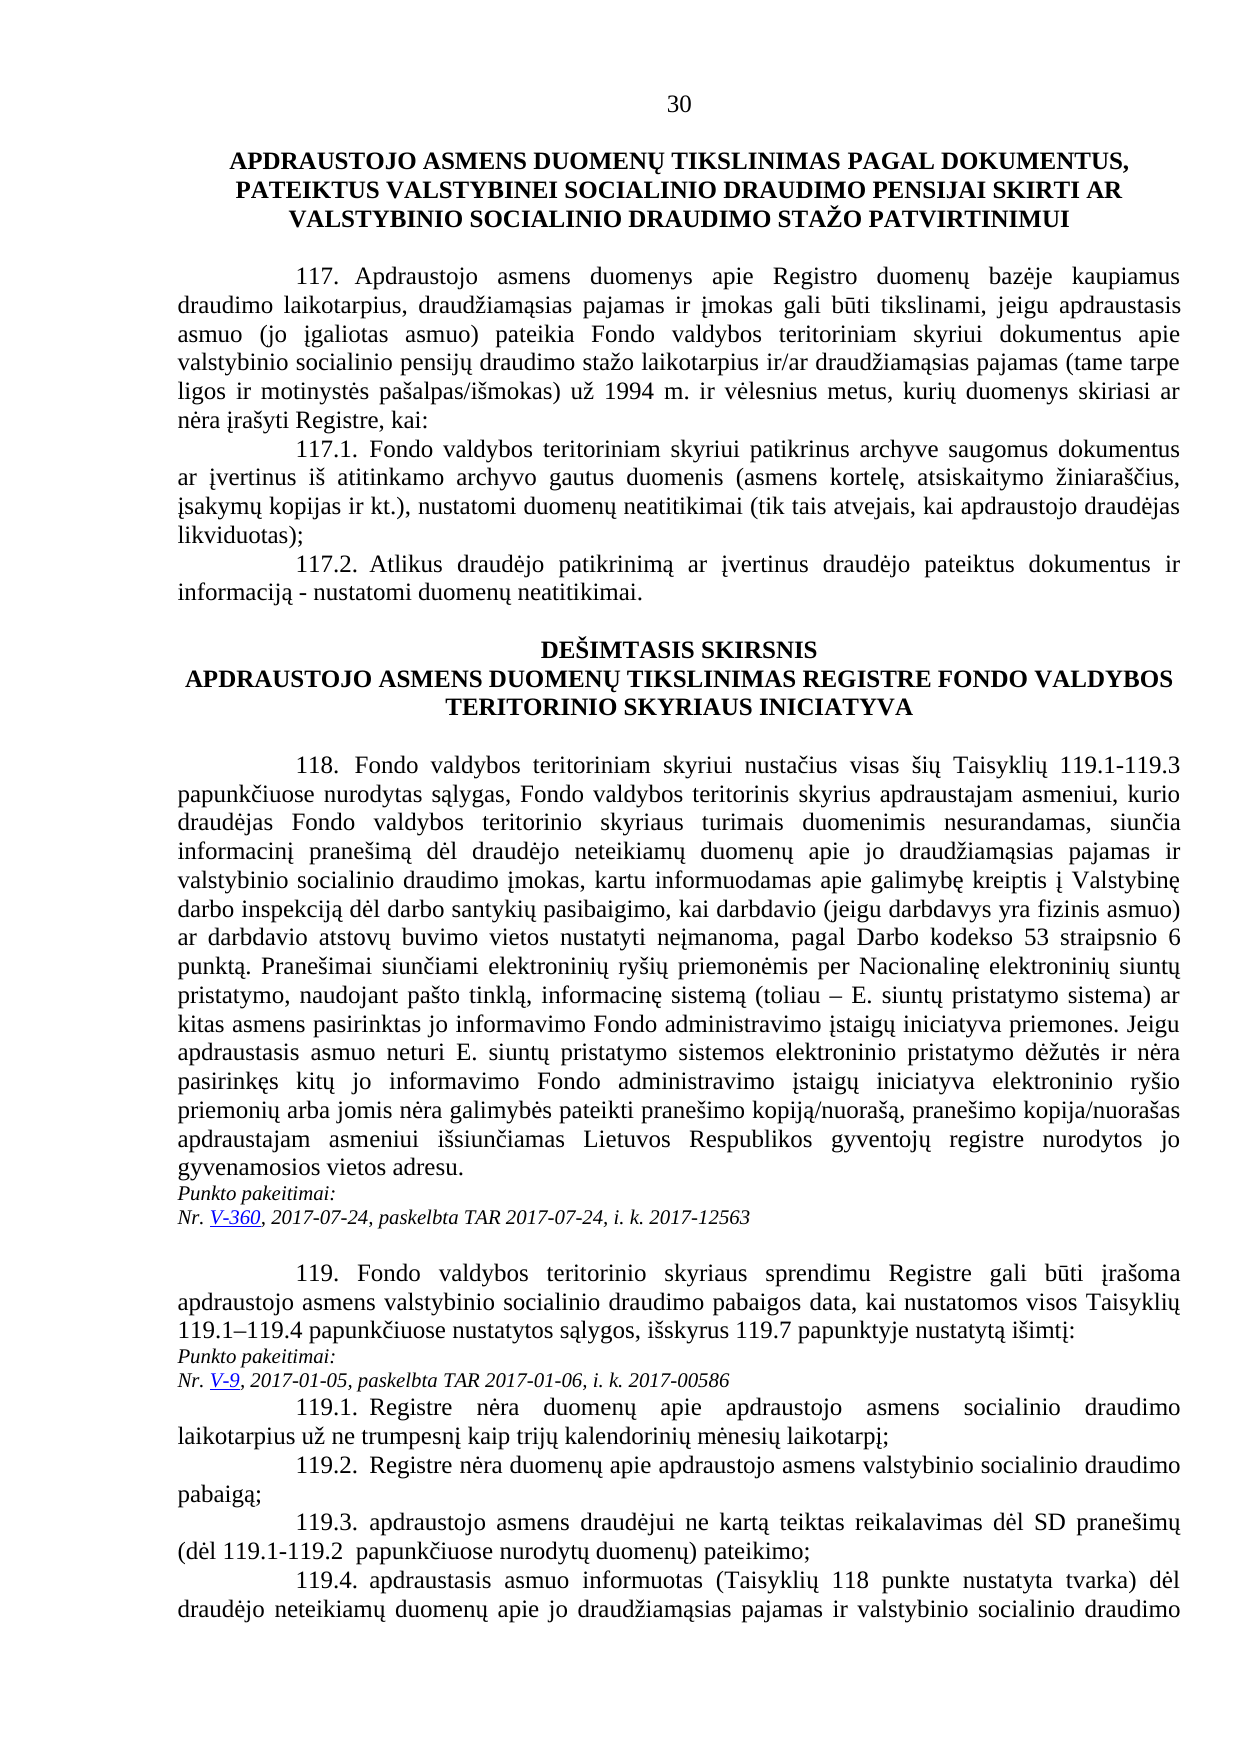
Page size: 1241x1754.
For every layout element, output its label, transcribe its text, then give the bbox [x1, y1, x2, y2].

text 119.2. Registre nėra duomenų apie apdraustojo asmens valstybinio socialinio draudimo pabaigą; [177, 1450, 1181, 1507]
text 118. Fondo valdybos teritoriniam skyriui nustačius visas šių Taisyklių 119.1-119.3 papunkčiuose nurodytas sąlygas, Fondo valdybos teritorinis skyrius apdraustajam asmeniui, kurio draudėjas Fondo valdybos teritorinio skyriaus turimais duomenimis nesurandamas, siunčia informacinį pranešimą dėl draudėjo neteikiamų duomenų apie jo draudžiamąsias pajamas ir valstybinio socialinio draudimo įmokas, kartu informuodamas apie galimybę kreiptis į Valstybinę darbo inspekciją dėl darbo santykių pasibaigimo, kai darbdavio (jeigu darbdavys yra fizinis asmuo) ar darbdavio atstovų buvimo vietos nustatyti neįmanoma, pagal Darbo kodekso 53 straipsnio 6 punktą. Pranešimai siunčiami elektroninių ryšių priemonėmis per Nacionalinę elektroninių siuntų pristatymo, naudojant pašto tinklą, informacinę sistemą (toliau – E. siuntų pristatymo sistema) ar kitas asmens pasirinktas jo informavimo Fondo administravimo įstaigų iniciatyva priemones. Jeigu apdraustasis asmuo neturi E. siuntų pristatymo sistemos elektroninio pristatymo dėžutės ir nėra pasirinkęs kitų jo informavimo Fondo administravimo įstaigų iniciatyva elektroninio ryšio priemonių arba jomis nėra galimybės pateikti pranešimo kopiją/nuorašą, pranešimo kopija/nuorašas apdraustajam asmeniui išsiunčiamas Lietuvos Respublikos gyventojų registre nurodytos jo gyvenamosios vietos adresu. [177, 750, 1181, 1181]
text 117.1. Fondo valdybos teritoriniam skyriui patikrinus archyve saugomus dokumentus ar įvertinus iš atitinkamo archyvo gautus duomenis (asmens kortelę, atsiskaitymo žiniaraščius, įsakymų kopijas ir kt.), nustatomi duomenų neatitikimai (tik tais atvejais, kai apdraustojo draudėjas likviduotas); [177, 434, 1181, 549]
text 117. Apdraustojo asmens duomenys apie Registro duomenų bazėje kaupiamus draudimo laikotarpius, draudžiamąsias pajamas ir įmokas gali būti tikslinami, jeigu apdraustasis asmuo (jo įgaliotas asmuo) pateikia Fondo valdybos teritoriniam skyriui dokumentus apie valstybinio socialinio pensijų draudimo stažo laikotarpius ir/ar draudžiamąsias pajamas (tame tarpe ligos ir motinystės pašalpas/išmokas) už 1994 m. ir vėlesnius metus, kurių duomenys skiriasi ar nėra įrašyti Registre, kai: [177, 261, 1181, 434]
text APDRAUSTOJO ASMENS DUOMENŲ TIKSLINIMAS PAGAL DOKUMENTUS, PATEIKTUS VALSTYBINEI SOCIALINIO DRAUDIMO PENSIJAI SKIRTI AR VALSTYBINIO SOCIALINIO DRAUDIMO STAŽO PATVIRTINIMUI [177, 146, 1181, 232]
text 119.3. apdraustojo asmens draudėjui ne kartą teiktas reikalavimas dėl SD pranešimų (dėl 119.1-119.2 papunkčiuose nurodytų duomenų) pateikimo; [177, 1507, 1181, 1565]
text Punkto pakeitimai: [177, 1181, 1181, 1205]
text 119.4. apdraustasis asmuo informuotas (Taisyklių 118 punkte nustatyta tvarka) dėl draudėjo neteikiamų duomenų apie jo draudžiamąsias pajamas ir valstybinio socialinio draudimo [177, 1565, 1181, 1622]
text 119. Fondo valdybos teritorinio skyriaus sprendimu Registre gali būti įrašoma apdraustojo asmens valstybinio socialinio draudimo pabaigos data, kai nustatomos visos Taisyklių 119.1–119.4 papunkčiuose nustatytos sąlygos, išskyrus 119.7 papunktyje nustatytą išimtį: [177, 1258, 1181, 1344]
text APDRAUSTOJO ASMENS DUOMENŲ TIKSLINIMAS REGISTRE FONDO VALDYBOS TERITORINIO SKYRIAUS INICIATYVA [177, 664, 1181, 721]
text DEŠIMTASIS SKIRSNIS [177, 635, 1181, 664]
text Punkto pakeitimai: [177, 1344, 1181, 1368]
text 119.1. Registre nėra duomenų apie apdraustojo asmens socialinio draudimo laikotarpius už ne trumpesnį kaip trijų kalendorinių mėnesių laikotarpį; [177, 1392, 1181, 1450]
text 117.2. Atlikus draudėjo patikrinimą ar įvertinus draudėjo pateiktus dokumentus ir informaciją - nustatomi duomenų neatitikimai. [177, 549, 1181, 606]
text Nr. V-9, 2017-01-05, paskelbta TAR 2017-01-06, i. k. 2017-00586 [177, 1368, 1181, 1392]
text Nr. V-360, 2017-07-24, paskelbta TAR 2017-07-24, i. k. 2017-12563 [177, 1205, 1181, 1229]
